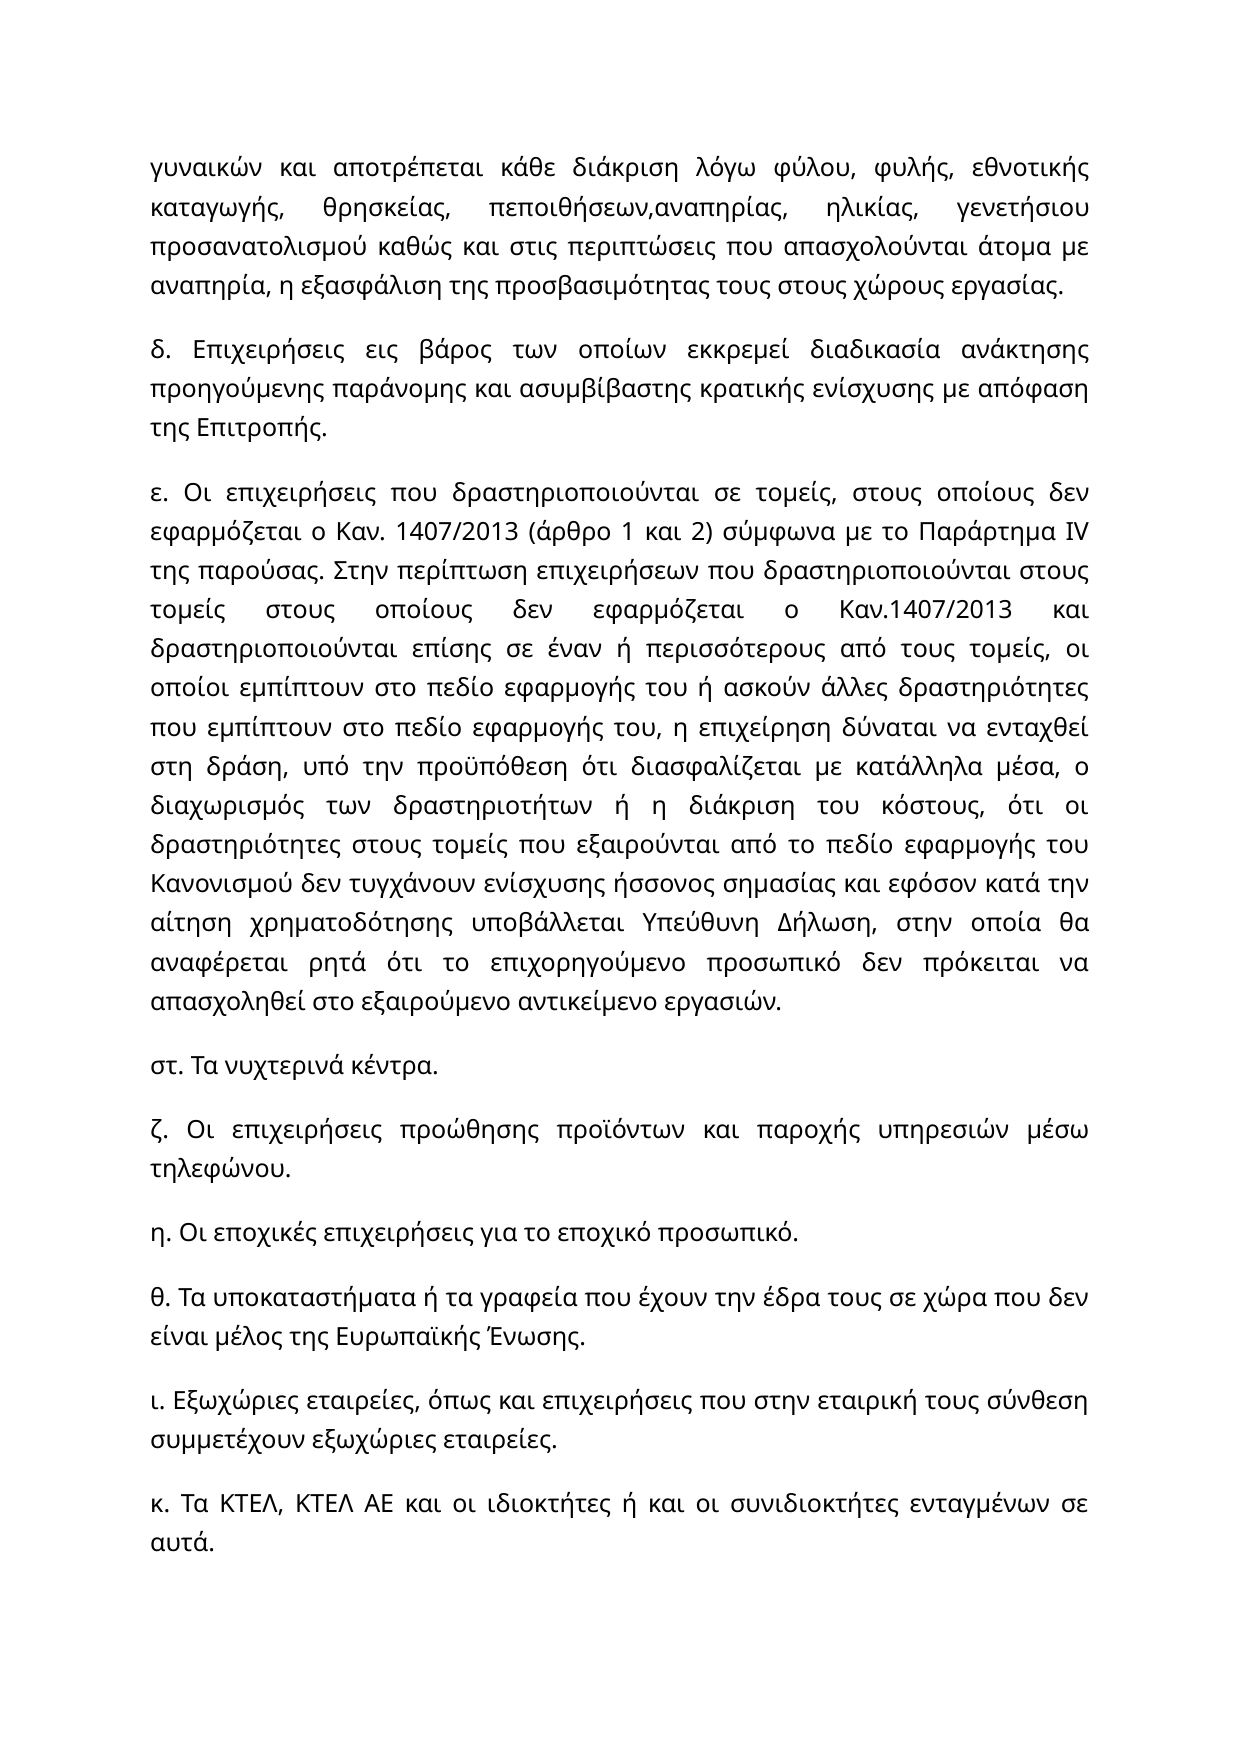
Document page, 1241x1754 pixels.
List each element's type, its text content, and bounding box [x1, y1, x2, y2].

text η. Οι εποχικές επιχειρήσεις για το εποχικό προσωπικό. [150, 1215, 1090, 1249]
text ζ. Οι επιχειρήσεις προώθησης προϊόντων και παροχής υπηρεσιών μέσω τηλεφώνου. [150, 1112, 1090, 1185]
text δ. Επιχειρήσεις εις βάρος των οποίων εκκρεμεί διαδικασία ανάκτησης προηγούμενης παράνομης και ασυμβίβαστης κρατικής ενίσχυσης με απόφαση της Επιτροπής. [150, 332, 1090, 444]
text κ. Τα ΚΤΕΛ, ΚΤΕΛ ΑΕ και οι ιδιοκτήτες ή και οι συνιδιοκτήτες ενταγμένων σε αυτά. [150, 1486, 1090, 1559]
text γυναικών και αποτρέπεται κάθε διάκριση λόγω φύλου, φυλής, εθνοτικής καταγωγής, θρησκείας, πεποιθήσεων,αναπηρίας, ηλικίας, γενετήσιου προσανατολισμού καθώς και στις περιπτώσεις που απασχολούνται άτομα με αναπηρία, η εξασφάλιση της προσβασιμότητας τους στους χώρους εργασίας. [150, 150, 1090, 302]
text στ. Τα νυχτερινά κέντρα. [150, 1047, 1090, 1082]
text θ. Τα υποκαταστήματα ή τα γραφεία που έχουν την έδρα τους σε χώρα που δεν είναι μέλος της Ευρωπαϊκής Ένωσης. [150, 1279, 1090, 1352]
text ε. Οι επιχειρήσεις που δραστηριοποιούνται σε τομείς, στους οποίους δεν εφαρμόζεται ο Καν. 1407/2013 (άρθρο 1 και 2) σύμφωνα με το Παράρτημα IV της παρούσας. Στην περίπτωση επιχειρήσεων που δραστηριοποιούνται στους τομείς στους οποίους δεν εφαρμόζεται ο Καν.1407/2013 και δραστηριοποιούνται επίσης σε έναν ή περισσότερους από τους τομείς, οι οποίοι εμπίπτουν στο πεδίο εφαρμογής του ή ασκούν άλλες δραστηριότητες που εμπίπτουν στο πεδίο εφαρμογής του, η επιχείρηση δύναται να ενταχθεί στη δράση, υπό την προϋπόθεση ότι διασφαλίζεται με κατάλληλα μέσα, ο διαχωρισμός των δραστηριοτήτων ή η διάκριση του κόστους, ότι οι δραστηριότητες στους τομείς που εξαιρούνται από το πεδίο εφαρμογής του Κανονισμού δεν τυγχάνουν ενίσχυσης ήσσονος σημασίας και εφόσον κατά την αίτηση χρηματοδότησης υποβάλλεται Υπεύθυνη Δήλωση, στην οποία θα αναφέρεται ρητά ότι το επιχορηγούμενο προσωπικό δεν πρόκειται να απασχοληθεί στο εξαιρούμενο αντικείμενο εργασιών. [150, 474, 1090, 1017]
text ι. Εξωχώριες εταιρείες, όπως και επιχειρήσεις που στην εταιρική τους σύνθεση συμμετέχουν εξωχώριες εταιρείες. [150, 1382, 1090, 1456]
